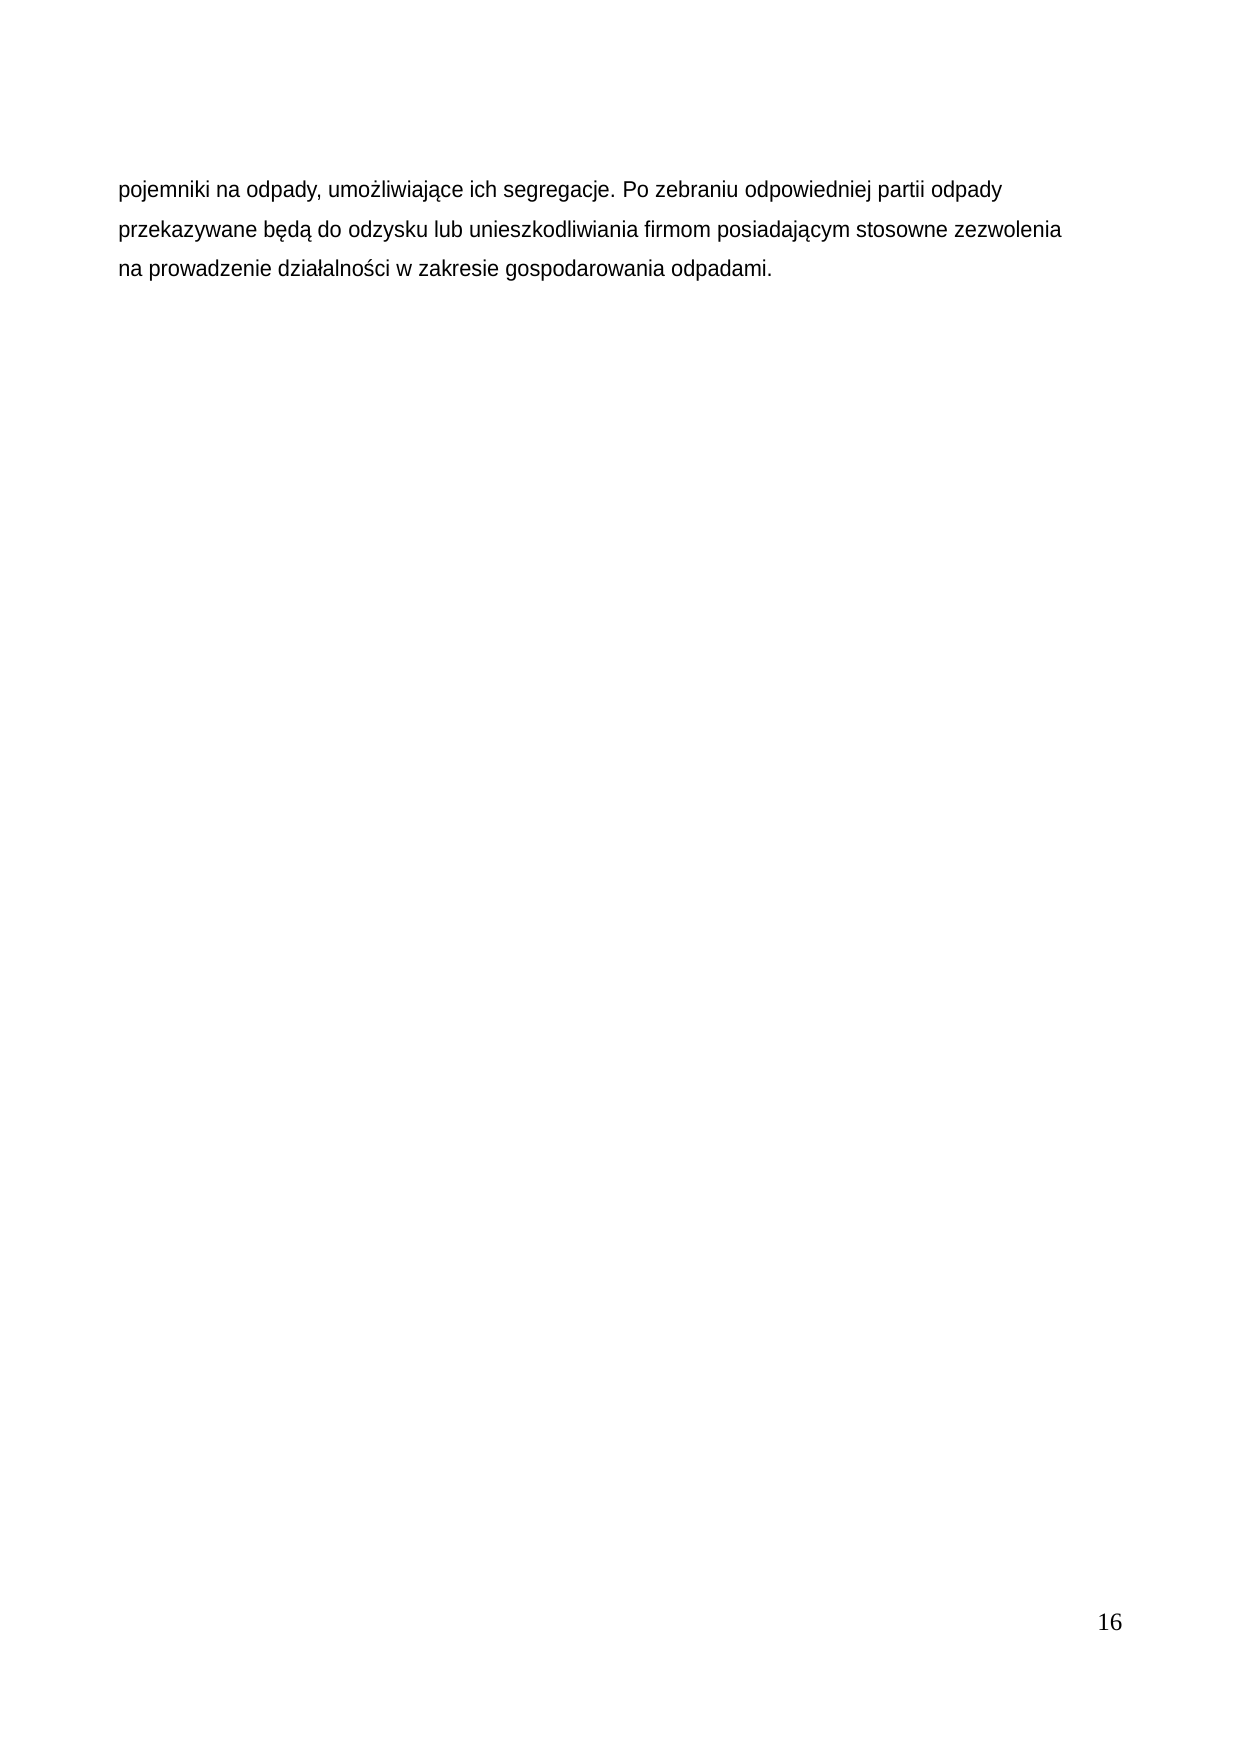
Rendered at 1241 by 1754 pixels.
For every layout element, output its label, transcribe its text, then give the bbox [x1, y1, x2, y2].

text pojemniki na odpady, umożliwiające ich segregacje. Po zebraniu odpowiedniej partii odpady przekazywane będą do odzysku lub unieszkodliwiania firmom posiadającym stosowne zezwolenia na prowadzenie działalności w zakresie gospodarowania odpadami. [118, 176, 1122, 282]
